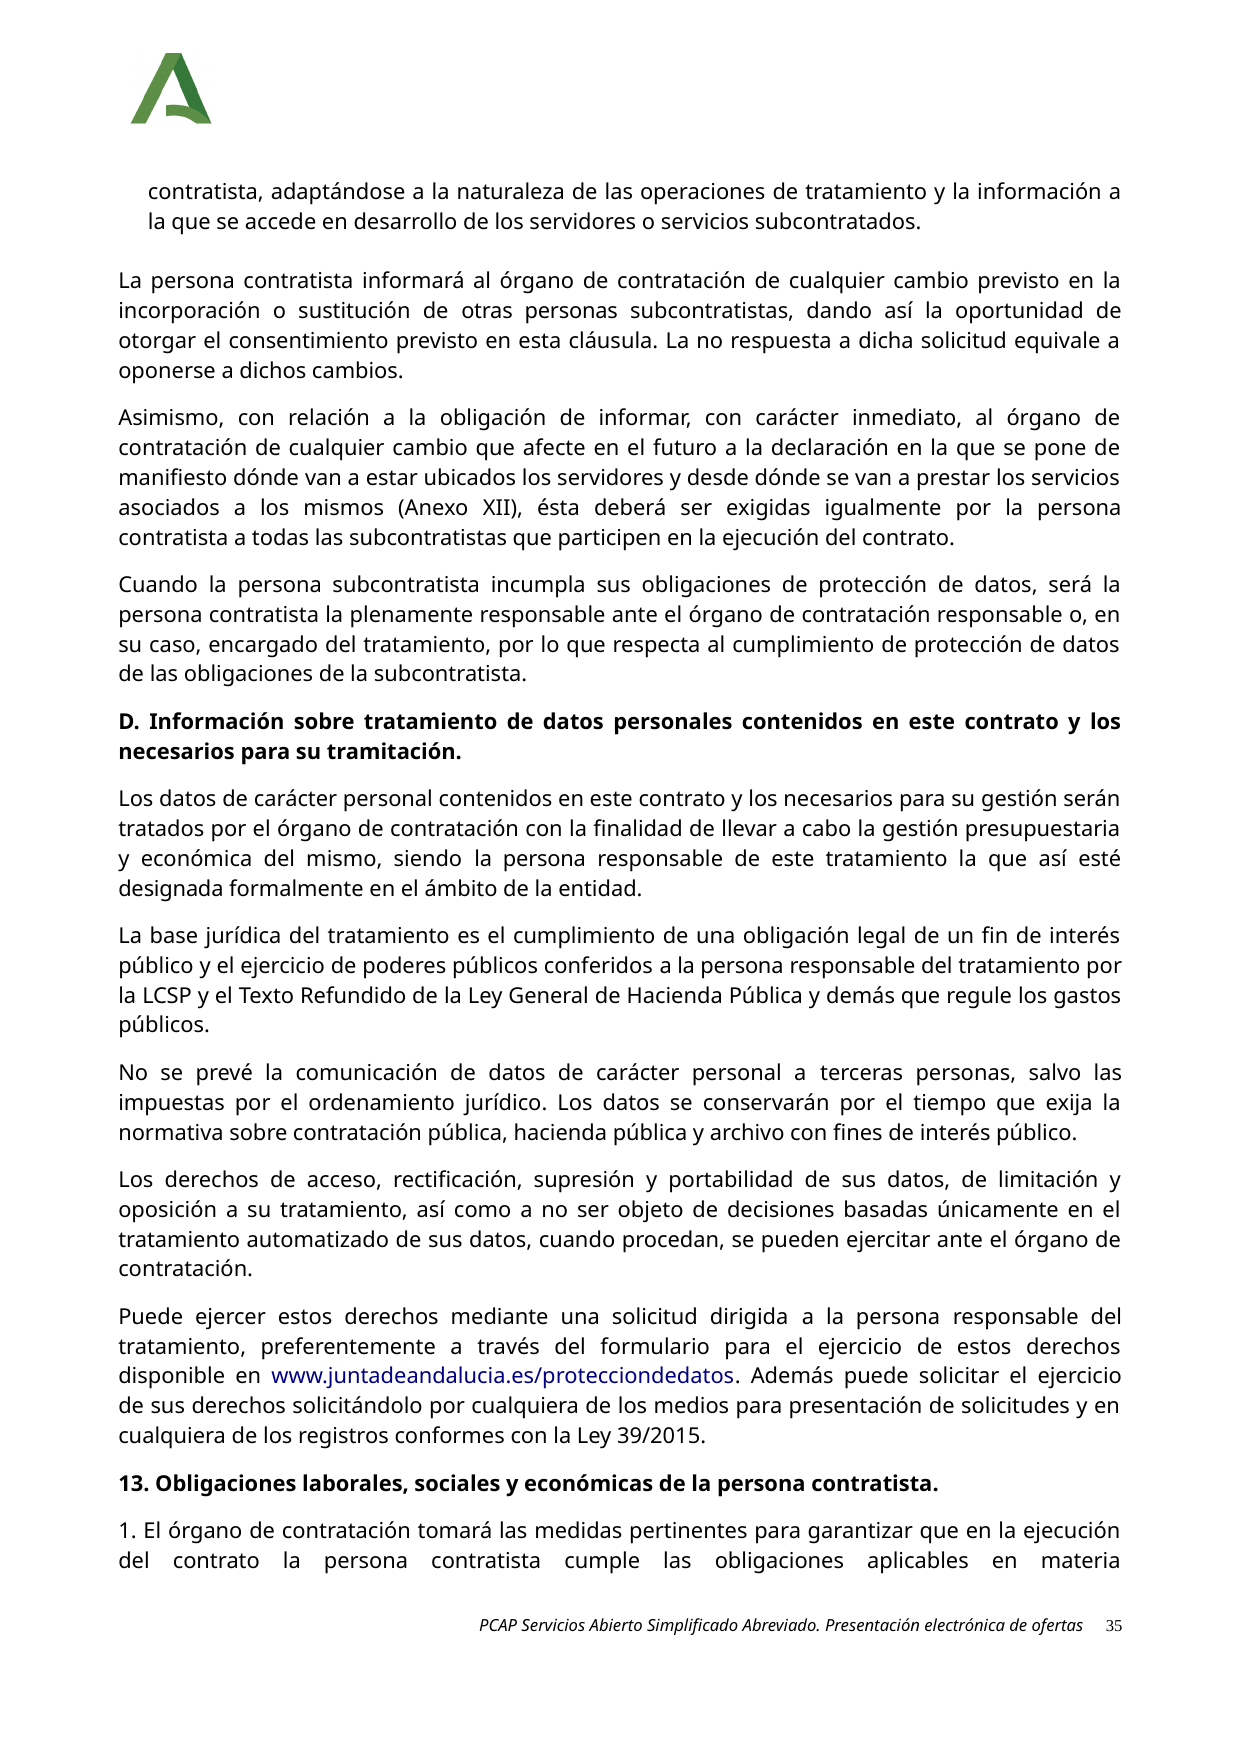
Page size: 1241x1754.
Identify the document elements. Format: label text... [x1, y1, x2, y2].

picture [127, 48, 216, 128]
subtitle 13. Obligaciones laborales, sociales y económicas de la persona contratista. [118, 1467, 1122, 1497]
text La base jurídica del tratamiento es el cumplimiento de una obligación legal de un fin de interés público y el ejercicio de poderes públicos conferidos a la persona responsable del tratamiento por la LCSP y el Texto Refundido de la Ley General de Hacienda Pública y demás que regule los gastos públicos. [118, 920, 1122, 1039]
text Puede ejercer estos derechos mediante una solicitud dirigida a la persona responsable del tratamiento, preferentemente a través del formulario para el ejercicio de estos derechos disponible en www.juntadeandalucia.es/protecciondedatos. Además puede solicitar el ejercicio de sus derechos solicitándolo por cualquiera de los medios para presentación de solicitudes y en cualquiera de los registros conformes con la Ley 39/2015. [118, 1301, 1122, 1450]
text D. Información sobre tratamiento de datos personales contenidos en este contrato y los necesarios para su tramitación. [118, 706, 1122, 765]
text 1. El órgano de contratación tomará las medidas pertinentes para garantizar que en la ejecución del contrato la persona contratista cumple las obligaciones aplicables en materia [118, 1515, 1122, 1574]
text Cuando la persona subcontratista incumpla sus obligaciones de protección de datos, será la persona contratista la plenamente responsable ante el órgano de contratación responsable o, en su caso, encargado del tratamiento, por lo que respecta al cumplimiento de protección de datos de las obligaciones de la subcontratista. [118, 569, 1122, 688]
text contratista, adaptándose a la naturaleza de las operaciones de tratamiento y la información a la que se accede en desarrollo de los servidores o servicios subcontratados. [118, 176, 1122, 236]
text Los datos de carácter personal contenidos en este contrato y los necesarios para su gestión serán tratados por el órgano de contratación con la finalidad de llevar a cabo la gestión presupuestaria y económica del mismo, siendo la persona responsable de este tratamiento la que así esté designada formalmente en el ámbito de la entidad. [118, 783, 1122, 902]
text Los derechos de acceso, rectificación, supresión y portabilidad de sus datos, de limitación y oposición a su tratamiento, así como a no ser objeto de decisiones basadas únicamente en el tratamiento automatizado de sus datos, cuando procedan, se pueden ejercitar ante el órgano de contratación. [118, 1164, 1122, 1283]
text No se prevé la comunicación de datos de carácter personal a terceras personas, salvo las impuestas por el ordenamiento jurídico. Los datos se conservarán por el tiempo que exija la normativa sobre contratación pública, hacienda pública y archivo con fines de interés público. [118, 1057, 1122, 1146]
text Asimismo, con relación a la obligación de informar, con carácter inmediato, al órgano de contratación de cualquier cambio que afecte en el futuro a la declaración en la que se pone de manifiesto dónde van a estar ubicados los servidores y desde dónde se van a prestar los servicios asociados a los mismos (Anexo XII), ésta deberá ser exigidas igualmente por la persona contratista a todas las subcontratistas que participen en la ejecución del contrato. [118, 402, 1122, 551]
text La persona contratista informará al órgano de contratación de cualquier cambio previsto en la incorporación o sustitución de otras personas subcontratistas, dando así la oportunidad de otorgar el consentimiento previsto en esta cláusula. La no respuesta a dicha solicitud equivale a oponerse a dichos cambios. [118, 265, 1122, 384]
